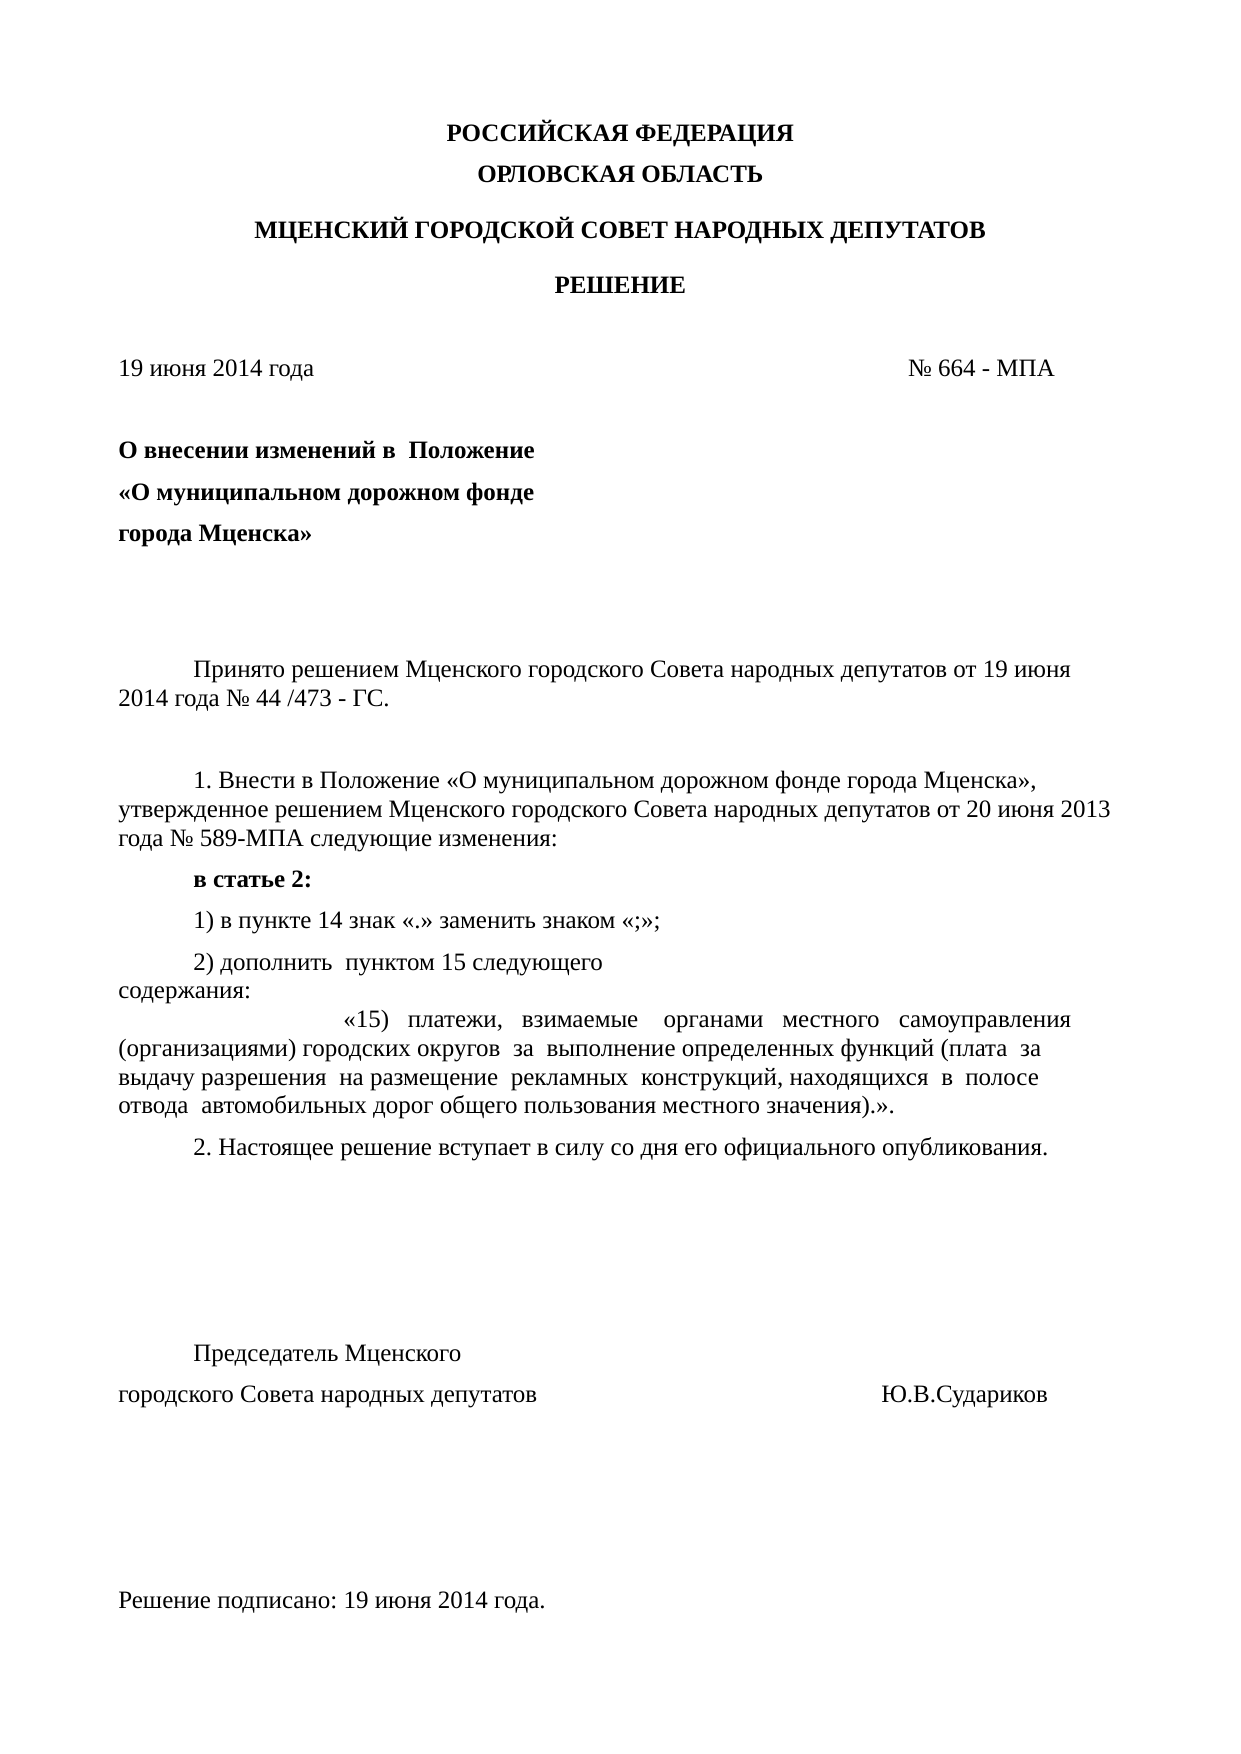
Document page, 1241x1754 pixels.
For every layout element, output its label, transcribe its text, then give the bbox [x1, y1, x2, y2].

text 2. Настоящее решение вступает в силу со дня его официального опубликования. [118, 1132, 1122, 1161]
text О внесении изменений в Положение [118, 436, 1122, 464]
text в статье 2: [118, 864, 1122, 893]
text Принято решением Мценского городского Совета народных депутатов от 19 июня 2014 года № 44 /473 - ГС. [118, 654, 1122, 712]
text «О муниципальном дорожном фонде [118, 477, 1122, 506]
text 2) дополнить пунктом 15 следующего содержания: «15) платежи, взимаемые органами местного самоуправления (организациями) городских округов за выполнение определенных функций (плата за выдачу разрешения на размещение рекламных конструкций, находящихся в полосе отвода автомобильных дорог общего пользования местного значения).». [118, 947, 1122, 1119]
text Председатель Мценского [118, 1338, 1122, 1367]
text Решение подписано: 19 июня 2014 года. [118, 1586, 1122, 1614]
text 19 июня 2014 года № 664 - МПА [118, 353, 1122, 382]
text МЦЕНСКИЙ ГОРОДСКОЙ СОВЕТ НАРОДНЫХ ДЕПУТАТОВ [118, 215, 1122, 244]
text городского Совета народных депутатов Ю.В.Судариков [118, 1379, 1122, 1408]
text РОССИЙСКАЯ ФЕДЕРАЦИЯ [118, 118, 1122, 147]
text 1) в пункте 14 знак «.» заменить знаком «;»; [118, 906, 1122, 934]
text ОРЛОВСКАЯ ОБЛАСТЬ [118, 159, 1122, 188]
text 1. Внести в Положение «О муниципальном дорожном фонде города Мценска», утвержденное решением Мценского городского Совета народных депутатов от 20 июня 2013 года № 589-МПА следующие изменения: [118, 766, 1122, 852]
text города Мценска» [118, 518, 1122, 547]
text РЕШЕНИЕ [118, 271, 1122, 299]
